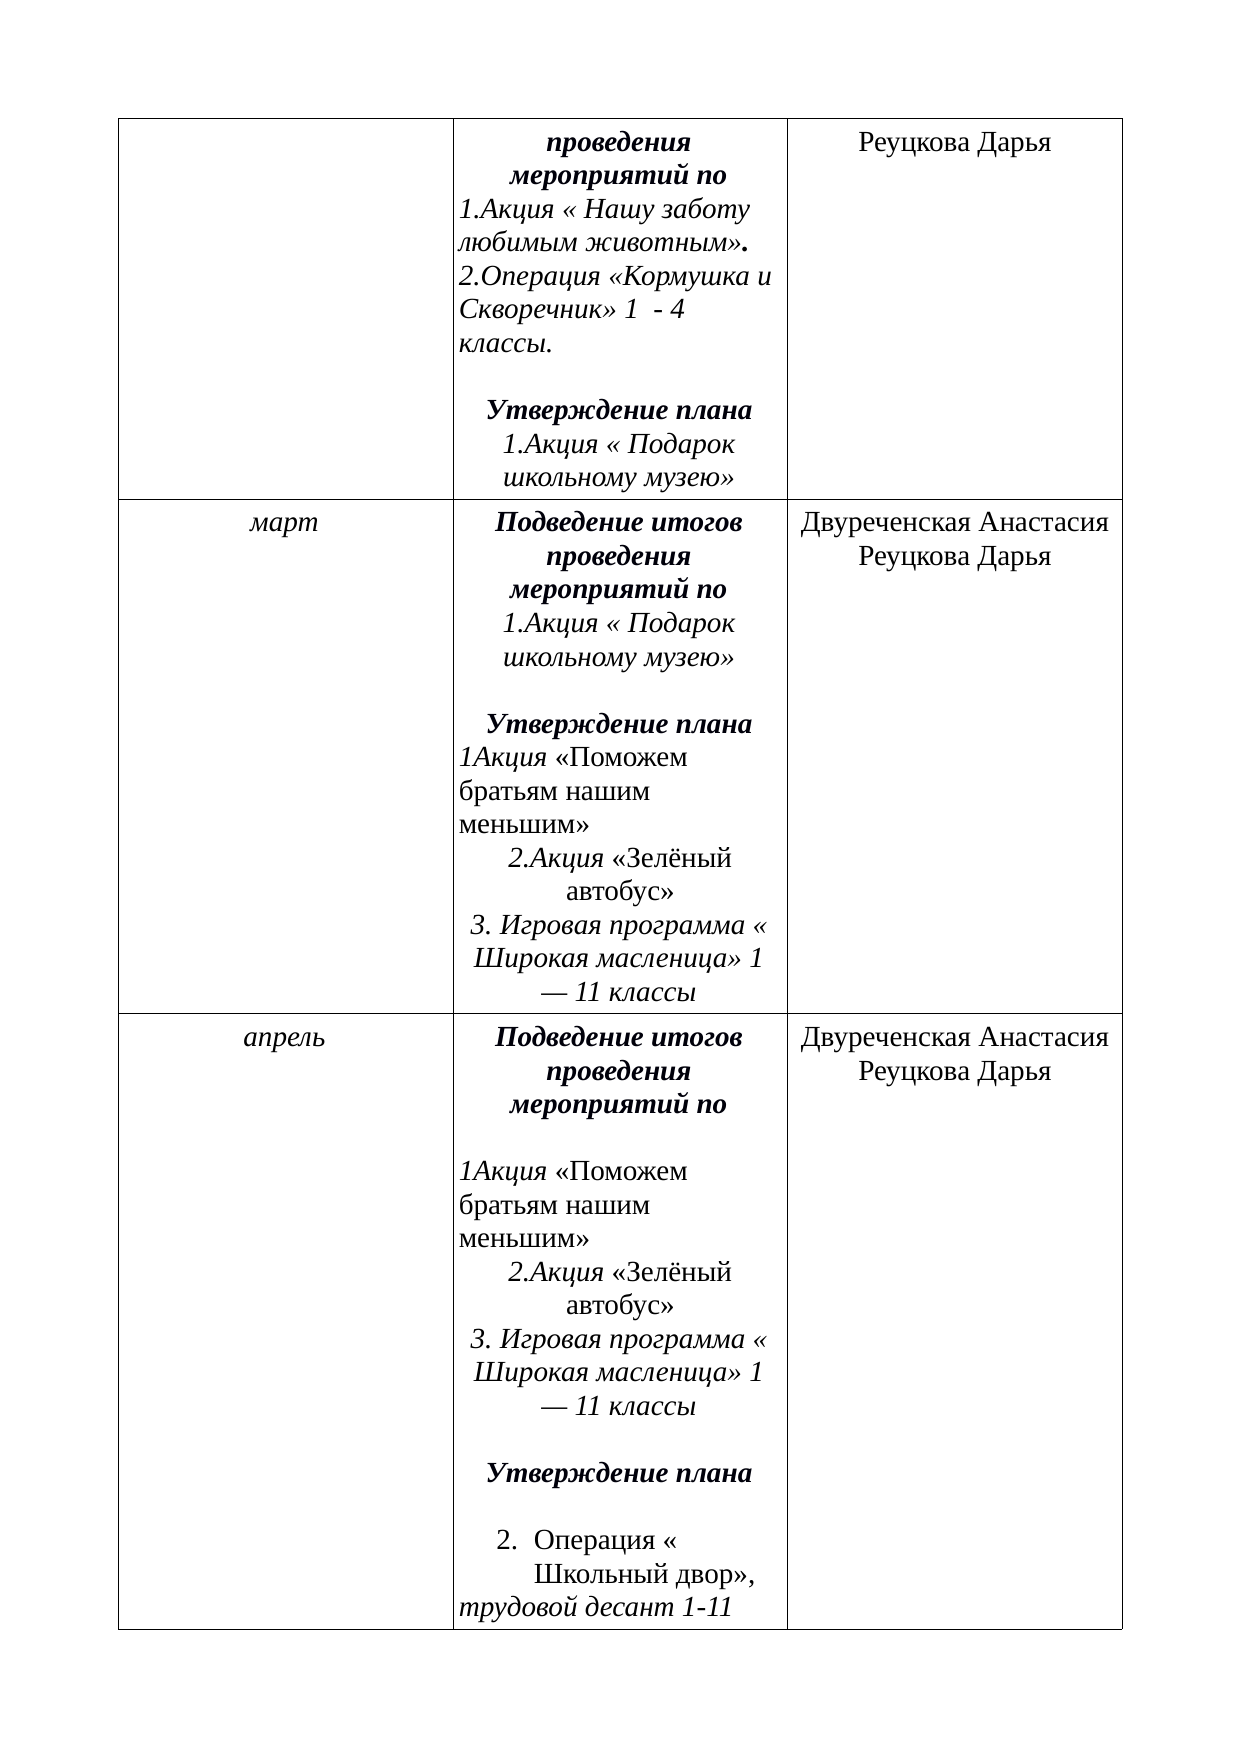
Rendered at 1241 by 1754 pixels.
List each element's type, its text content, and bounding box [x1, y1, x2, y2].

table_cell Двуреченская Анастасия Реуцкова Дарья [788, 500, 1122, 1013]
table_cell Подведение итогов проведения мероприятий по 1.Акция « Подарок школьному музею» Утверждение плана 1Акция «Поможем братьям нашим меньшим» 2.Акция «Зелёный автобус» 3. Игровая программа « Широкая масленица» 1 — 11 классы [454, 500, 787, 1013]
table_cell Реуцкова Дарья [788, 119, 1122, 499]
table_cell апрель [119, 1014, 453, 1629]
table_cell Двуреченская Анастасия Реуцкова Дарья [788, 1014, 1122, 1629]
table_cell проведения мероприятий по 1.Акция « Нашу заботу любимым животным». 2.Операция «Кормушка и Скворечник» 1 - 4 классы. Утверждение плана 1.Акция « Подарок школьному музею» [454, 119, 787, 499]
table_cell [119, 119, 453, 499]
table_cell март [119, 500, 453, 1013]
table_cell Подведение итогов проведения мероприятий по 1Акция «Поможем братьям нашим меньшим» 2.Акция «Зелёный автобус» 3. Игровая программа « Широкая масленица» 1 — 11 классы Утверждение плана Операция « Школьный двор», трудовой десант 1-11 [454, 1014, 787, 1629]
